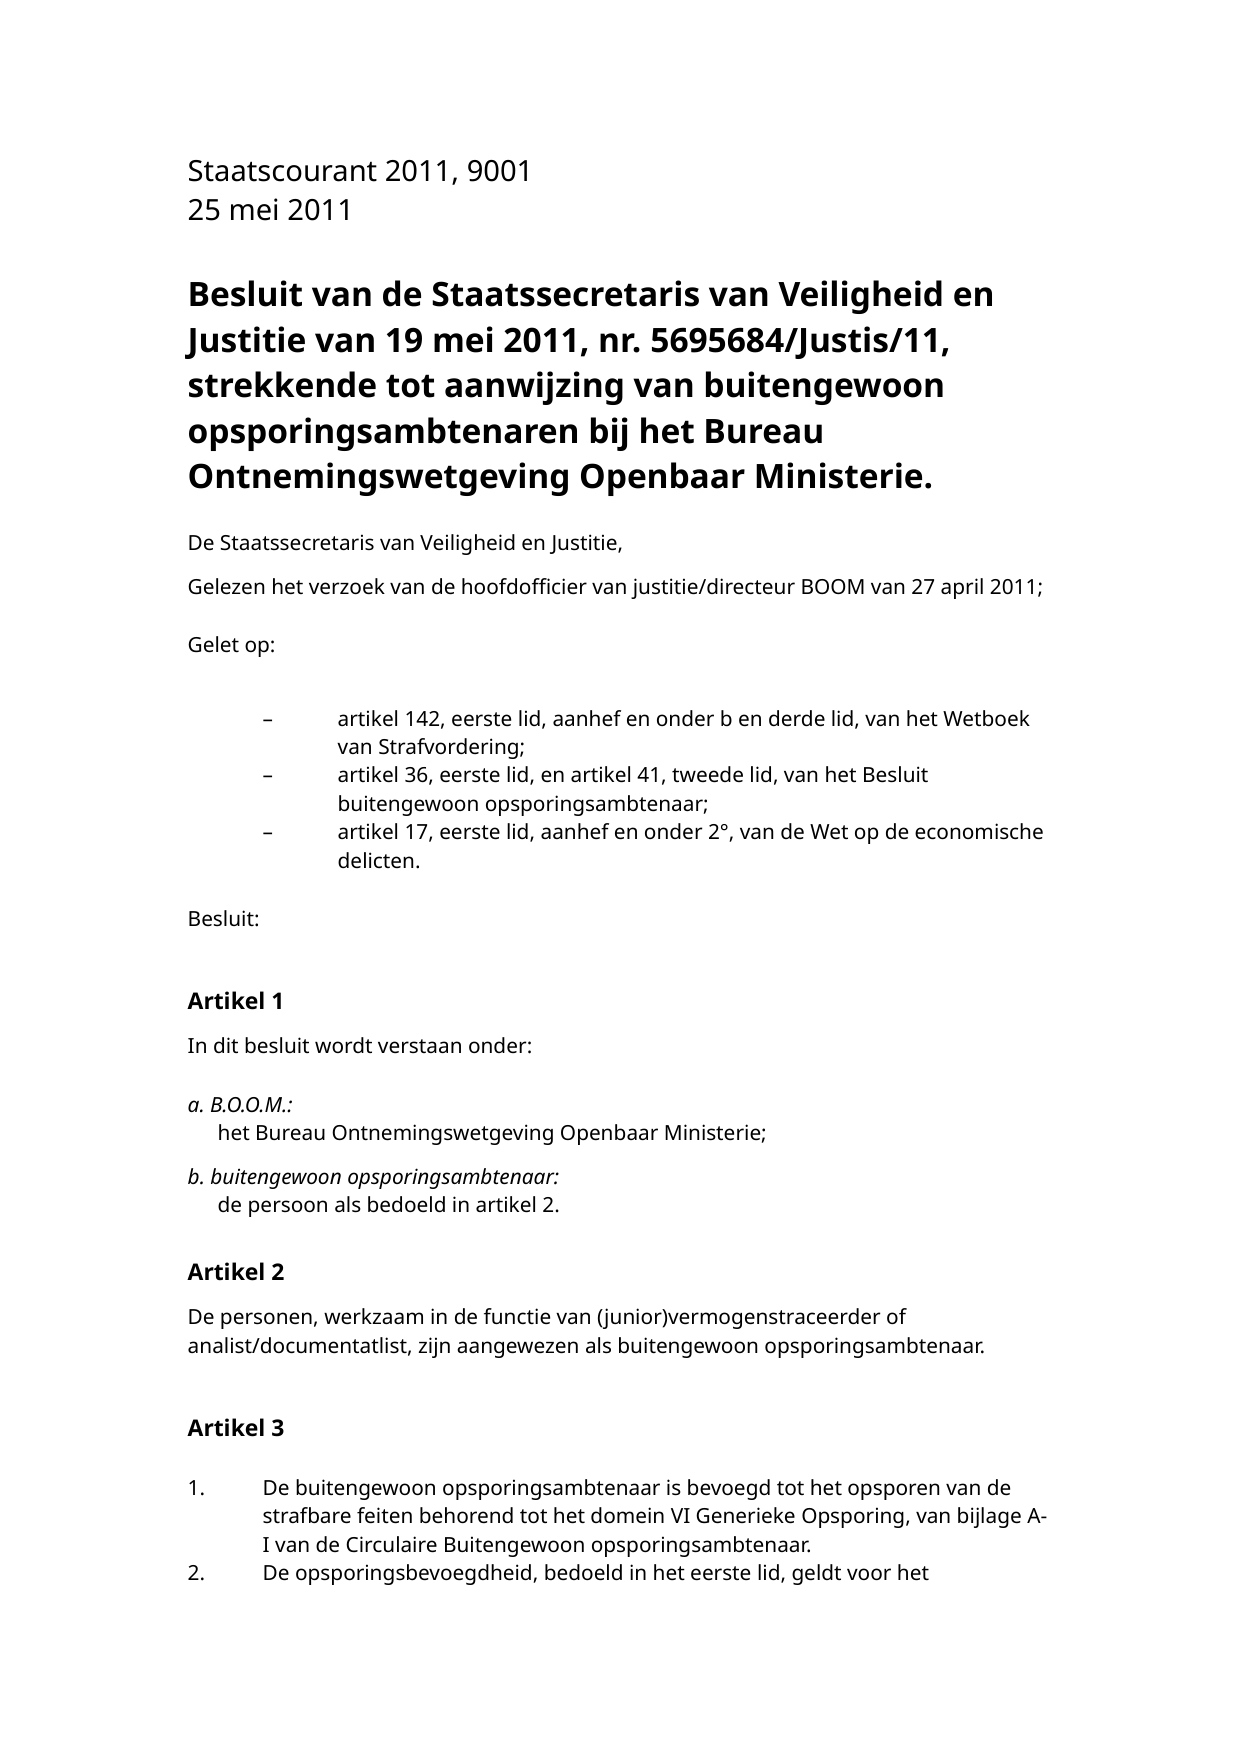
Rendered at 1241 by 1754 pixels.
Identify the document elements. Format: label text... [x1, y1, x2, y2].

text Gelet op: [187, 630, 1053, 659]
text de persoon als bedoeld in artikel 2. [217, 1190, 1053, 1219]
text het Bureau Ontnemingswetgeving Openbaar Ministerie; [217, 1118, 1053, 1147]
subtitle Artikel 3 [187, 1412, 1053, 1443]
text Staatscourant 2011, 9001 [187, 150, 1053, 190]
subtitle Artikel 1 [187, 985, 1053, 1017]
list De opsporingsbevoegdheid, bedoeld in het eerste lid, geldt voor het [187, 1558, 1053, 1587]
list De buitengewoon opsporingsambtenaar is bevoegd tot het opsporen van de strafbare feiten behorend tot het domein VI Generieke Opsporing, van bijlage A-I van de Circulaire Buitengewoon opsporingsambtenaar. [187, 1473, 1053, 1558]
text b. buitengewoon opsporingsambtenaar: [187, 1162, 1053, 1190]
text In dit besluit wordt verstaan onder: [187, 1032, 1053, 1060]
text a. B.O.O.M.: [187, 1090, 1053, 1118]
list artikel 142, eerste lid, aanhef en onder b en derde lid, van het Wetboek van Strafvordering; [262, 704, 1053, 761]
text Besluit: [187, 904, 1053, 933]
text 25 mei 2011 [187, 190, 1053, 229]
text De personen, werkzaam in de functie van (junior)vermogenstraceerder of analist/documentatlist, zijn aangewezen als buitengewoon opsporingsambtenaar. [187, 1302, 1053, 1359]
list artikel 36, eerste lid, en artikel 41, tweede lid, van het Besluit buitengewoon opsporingsambtenaar; [262, 761, 1053, 817]
text De Staatssecretaris van Veiligheid en Justitie, [187, 528, 1053, 557]
subtitle Artikel 2 [187, 1256, 1053, 1287]
text Gelezen het verzoek van de hoofdofficier van justitie/directeur BOOM van 27 april 2011; [187, 572, 1053, 600]
list artikel 17, eerste lid, aanhef en onder 2°, van de Wet op de economische delicten. [262, 817, 1053, 874]
subtitle Besluit van de Staatssecretaris van Veiligheid en Justitie van 19 mei 2011, nr. 5695684/Justis/11, strekkende tot aanwijzing van buitengewoon opsporingsambtenaren bij het Bureau Ontnemingswetgeving Openbaar Ministerie. [187, 271, 1053, 498]
